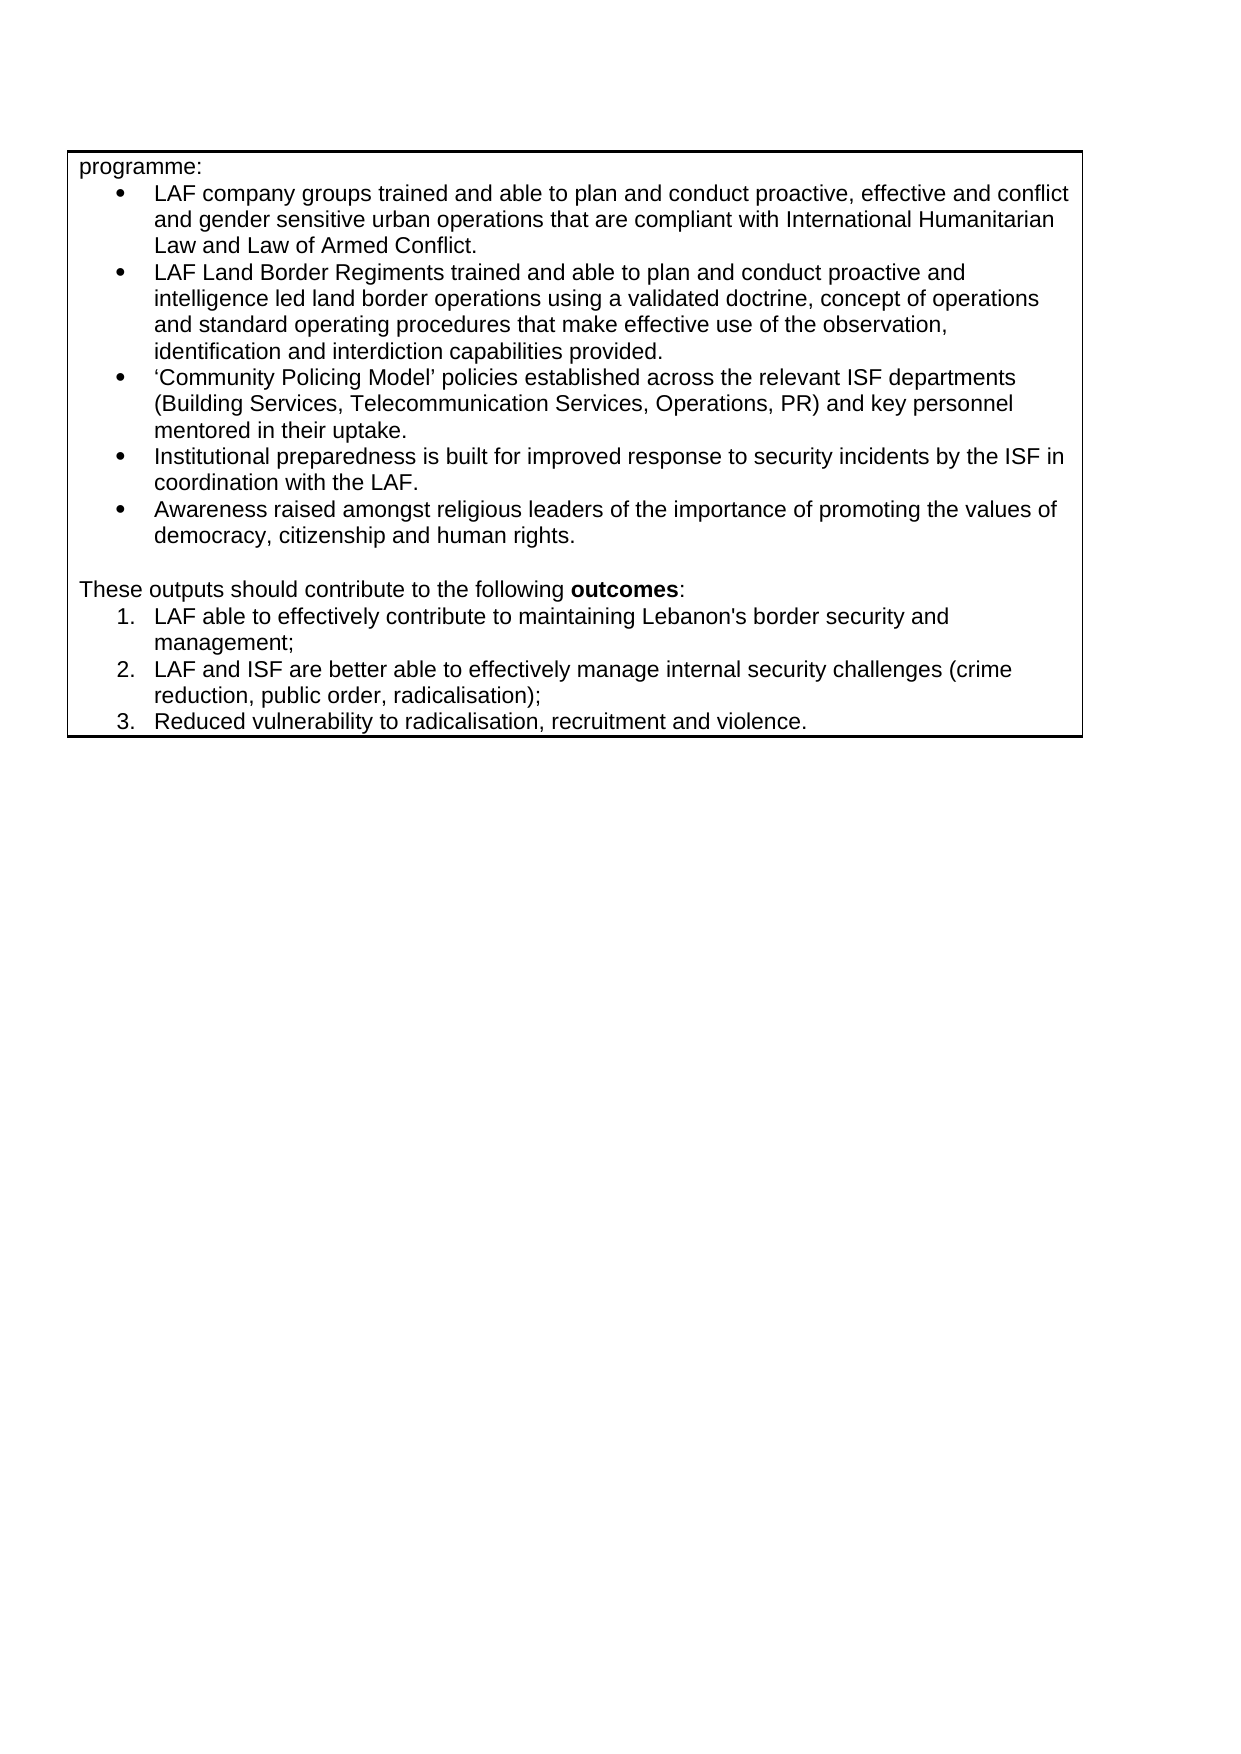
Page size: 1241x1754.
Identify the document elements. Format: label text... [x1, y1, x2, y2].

table_cell UK investment and support to Lebanon should deliver the following outputs over the three-year programme: LAF company groups trained and able to plan and conduct proactive, effective and conflict and gender sensitive urban operations that are compliant with International Humanitarian Law and Law of Armed Conflict. LAF Land Border Regiments trained and able to plan and conduct proactive and intelligence led land border operations using a validated doctrine, concept of operations and standard operating procedures that make effective use of the observation, identification and interdiction capabilities provided. ‘Community Policing Model’ policies established across the relevant ISF departments (Building Services, Telecommunication Services, Operations, PR) and key personnel mentored in their uptake. Institutional preparedness is built for improved response to security incidents by the ISF in coordination with the LAF. Awareness raised amongst religious leaders of the importance of promoting the values of democracy, citizenship and human rights. These outputs should contribute to the following outcomes: LAF able to effectively contribute to maintaining Lebanon's border security and management; LAF and ISF are better able to effectively manage internal security challenges (crime reduction, public order, radicalisation); Reduced vulnerability to radicalisation, recruitment and violence. [68, 153, 1082, 734]
